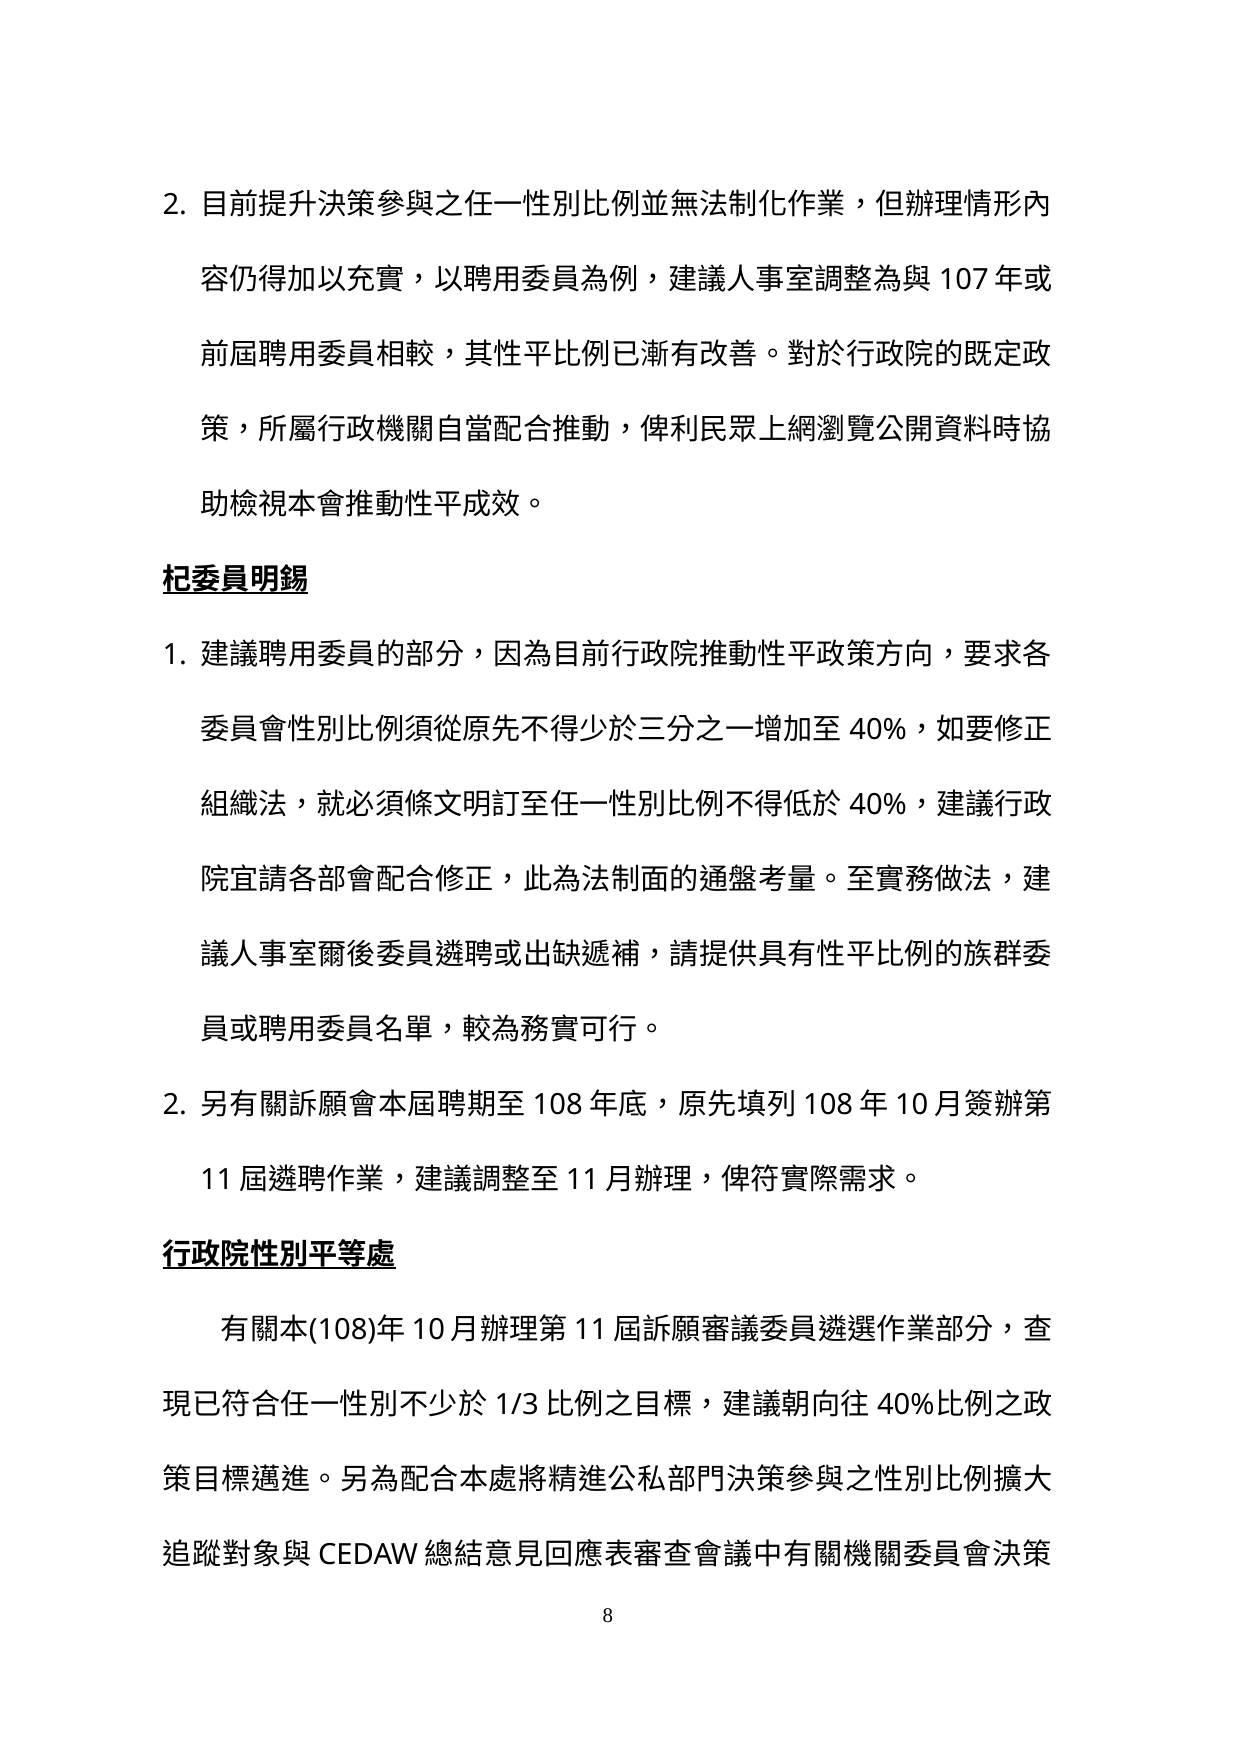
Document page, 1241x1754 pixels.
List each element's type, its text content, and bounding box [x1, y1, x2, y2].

list 目前提升決策參與之任一性別比例並無法制化作業，但辦理情形內容仍得加以充實，以聘用委員為例，建議人事室調整為與107年或前屆聘用委員相較，其性平比例已漸有改善。對於行政院的既定政策，所屬行政機關自當配合推動，俾利民眾上網瀏覽公開資料時協助檢視本會推動性平成效。 [162, 164, 1053, 539]
list 建議聘用委員的部分，因為目前行政院推動性平政策方向，要求各委員會性別比例須從原先不得少於三分之一增加至40%，如要修正組織法，就必須條文明訂至任一性別比例不得低於40%，建議行政院宜請各部會配合修正，此為法制面的通盤考量。至實務做法，建議人事室爾後委員遴聘或出缺遞補，請提供具有性平比例的族群委員或聘用委員名單，較為務實可行。 [162, 614, 1053, 1064]
list 另有關訴願會本屆聘期至108年底，原先填列108年10月簽辦第11屆遴聘作業，建議調整至11月辦理，俾符實際需求。 [162, 1064, 1053, 1214]
text 行政院性別平等處 [162, 1214, 1053, 1289]
text 杞委員明錫 [162, 539, 1053, 614]
text 有關本(108)年10月辦理第11屆訴願審議委員遴選作業部分，查現已符合任一性別不少於1/3比例之目標，建議朝向往40%比例之政策目標邁進。另為配合本處將精進公私部門決策參與之性別比例擴大追蹤對象與CEDAW總結意見回應表審查會議中有關機關委員會決策 [162, 1289, 1053, 1589]
